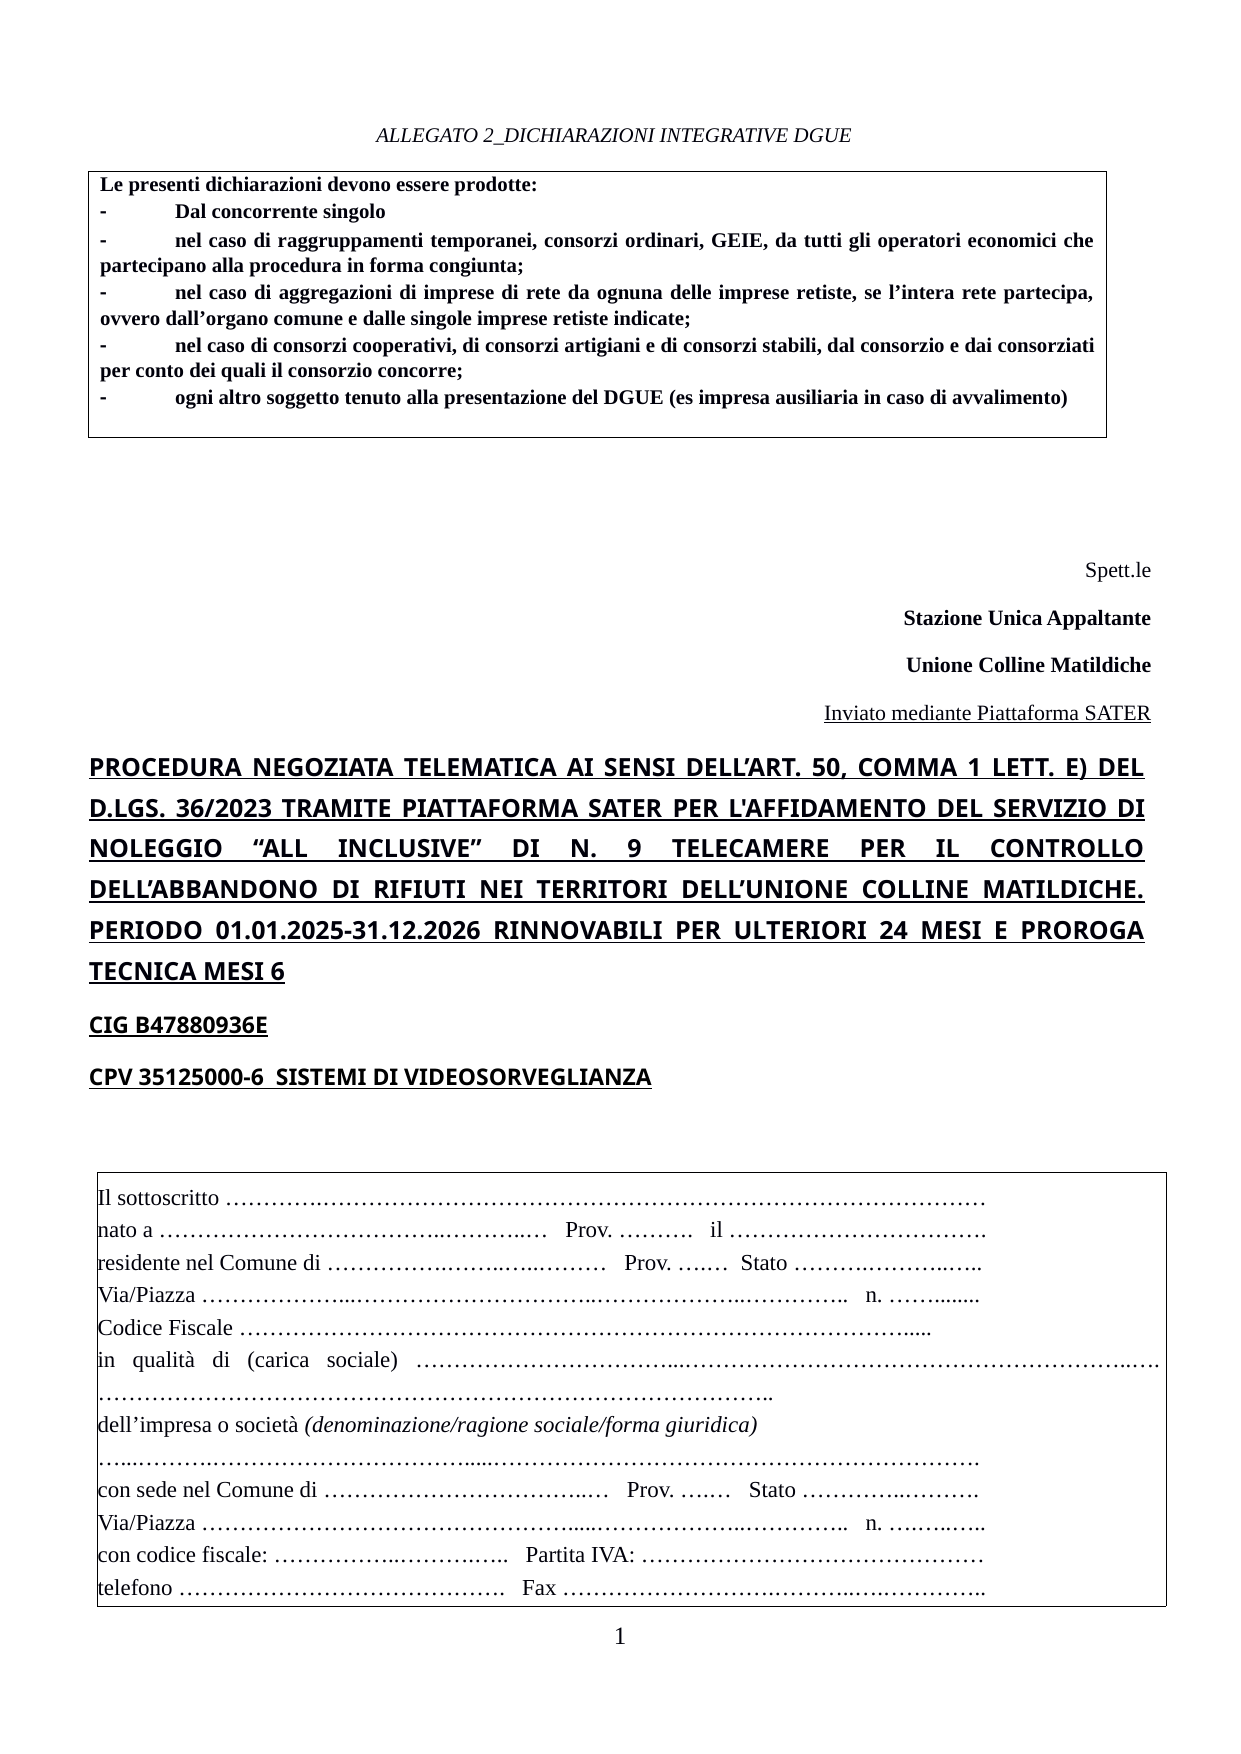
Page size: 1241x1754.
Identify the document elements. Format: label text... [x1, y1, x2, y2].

text Inviato mediante Piattaforma SATER [126, 690, 1151, 725]
table_header Il sottoscritto ………….…………………………………………………………………………… nato a ………………………………..………..… Prov. ………. il ……………………………. residente nel Comune di …………….……..…..……… Prov. ….… Stato ……….………..….. Via/Piazza ………………...…………………………..………………..………….. n. ……........ Codice Fiscale ……………………………………………………………………………..... in qualità di (carica sociale) ……………………………...…………………………………………………..….…………………………………………………………………………….. dell’impresa o società (denominazione/ragione sociale/forma giuridica) …...……….…………………………….....………………………………………………………. con sede nel Comune di ……………………………..… Prov. ….… Stato …………..………. Via/Piazza ………………………………………….....………………..………….. n. ….…..….. con codice fiscale: ……………..……….….. Partita IVA: ……………………………………… telefono ……………………………………. Fax ……………………….………..….………….. [98, 1173, 1166, 1606]
text Unione Colline Matildiche [89, 642, 1151, 677]
text PERIODO 01.01.2025-31.12.2026 RINNOVABILI PER ULTERIORI 24 MESI E PROROGA [89, 903, 1145, 942]
text CIG B47880936E [89, 1009, 1145, 1040]
text PROCEDURA NEGOZIATA TELEMATICA AI SENSI DELL’ART. 50, COMMA 1 LETT. E) DEL [89, 749, 1145, 778]
text DELL’ABBANDONO DI RIFIUTI NEI TERRITORI DELL’UNIONE COLLINE MATILDICHE. [89, 862, 1145, 901]
text Stazione Unica Appaltante [89, 594, 1151, 630]
text CPV 35125000-6 SISTEMI DI VIDEOSORVEGLIANZA [89, 1061, 1145, 1092]
text NOLEGGIO “ALL INCLUSIVE” DI N. 9 TELECAMERE PER IL CONTROLLO [89, 821, 1145, 860]
text TECNICA MESI 6 [89, 943, 1145, 988]
text Spett.le [89, 546, 1151, 582]
text D.LGS. 36/2023 TRAMITE PIATTAFORMA SATER PER L'AFFIDAMENTO DEL SERVIZIO DI [89, 779, 1145, 819]
